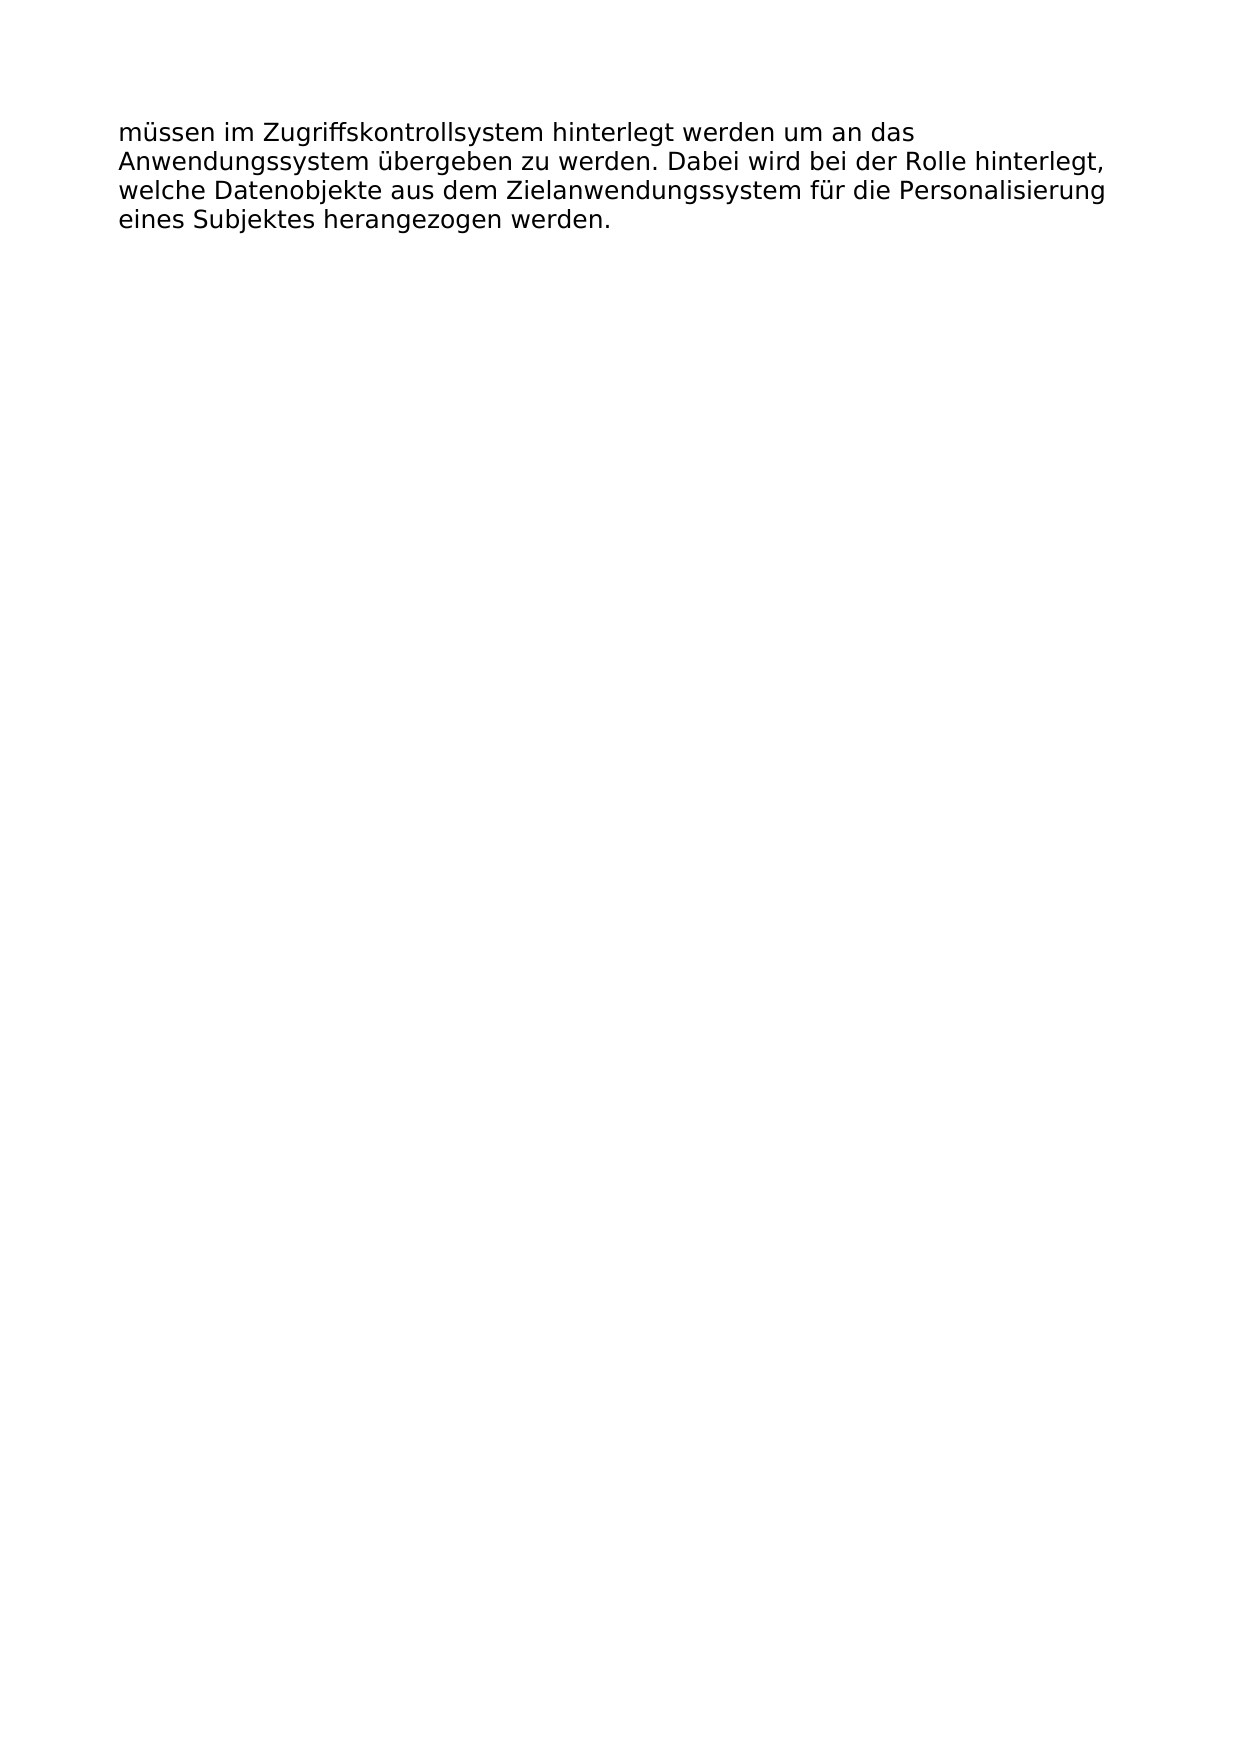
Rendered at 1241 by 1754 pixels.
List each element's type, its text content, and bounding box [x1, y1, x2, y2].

text müssen im Zugriffskontrollsystem hinterlegt werden um an das Anwendungssystem übergeben zu werden. Dabei wird bei der Rolle hinterlegt, welche Datenobjekte aus dem Zielanwendungssystem für die Personalisierung eines Subjektes herangezogen werden. [118, 118, 1122, 235]
